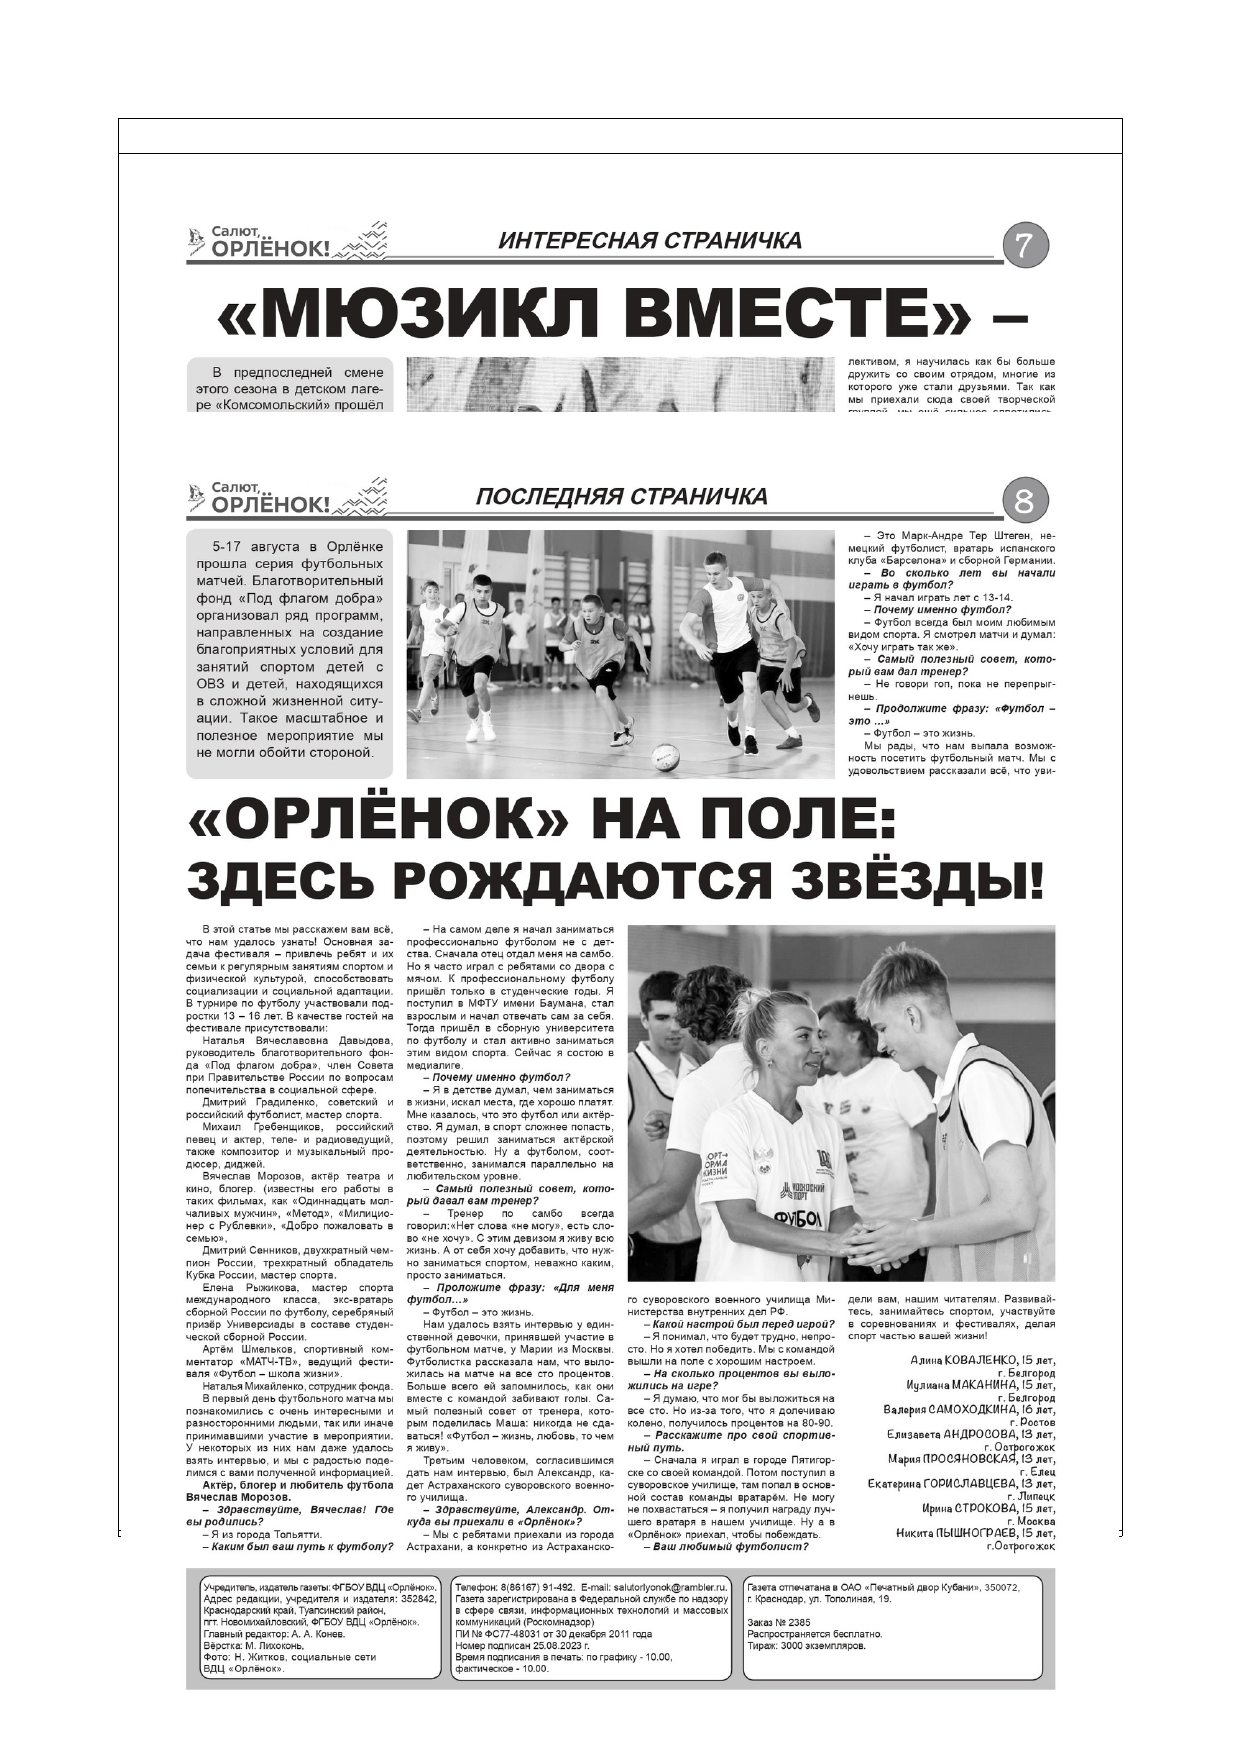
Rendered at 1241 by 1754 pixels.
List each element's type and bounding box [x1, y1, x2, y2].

table_cell [119, 119, 1122, 153]
picture [121, 156, 1120, 1754]
